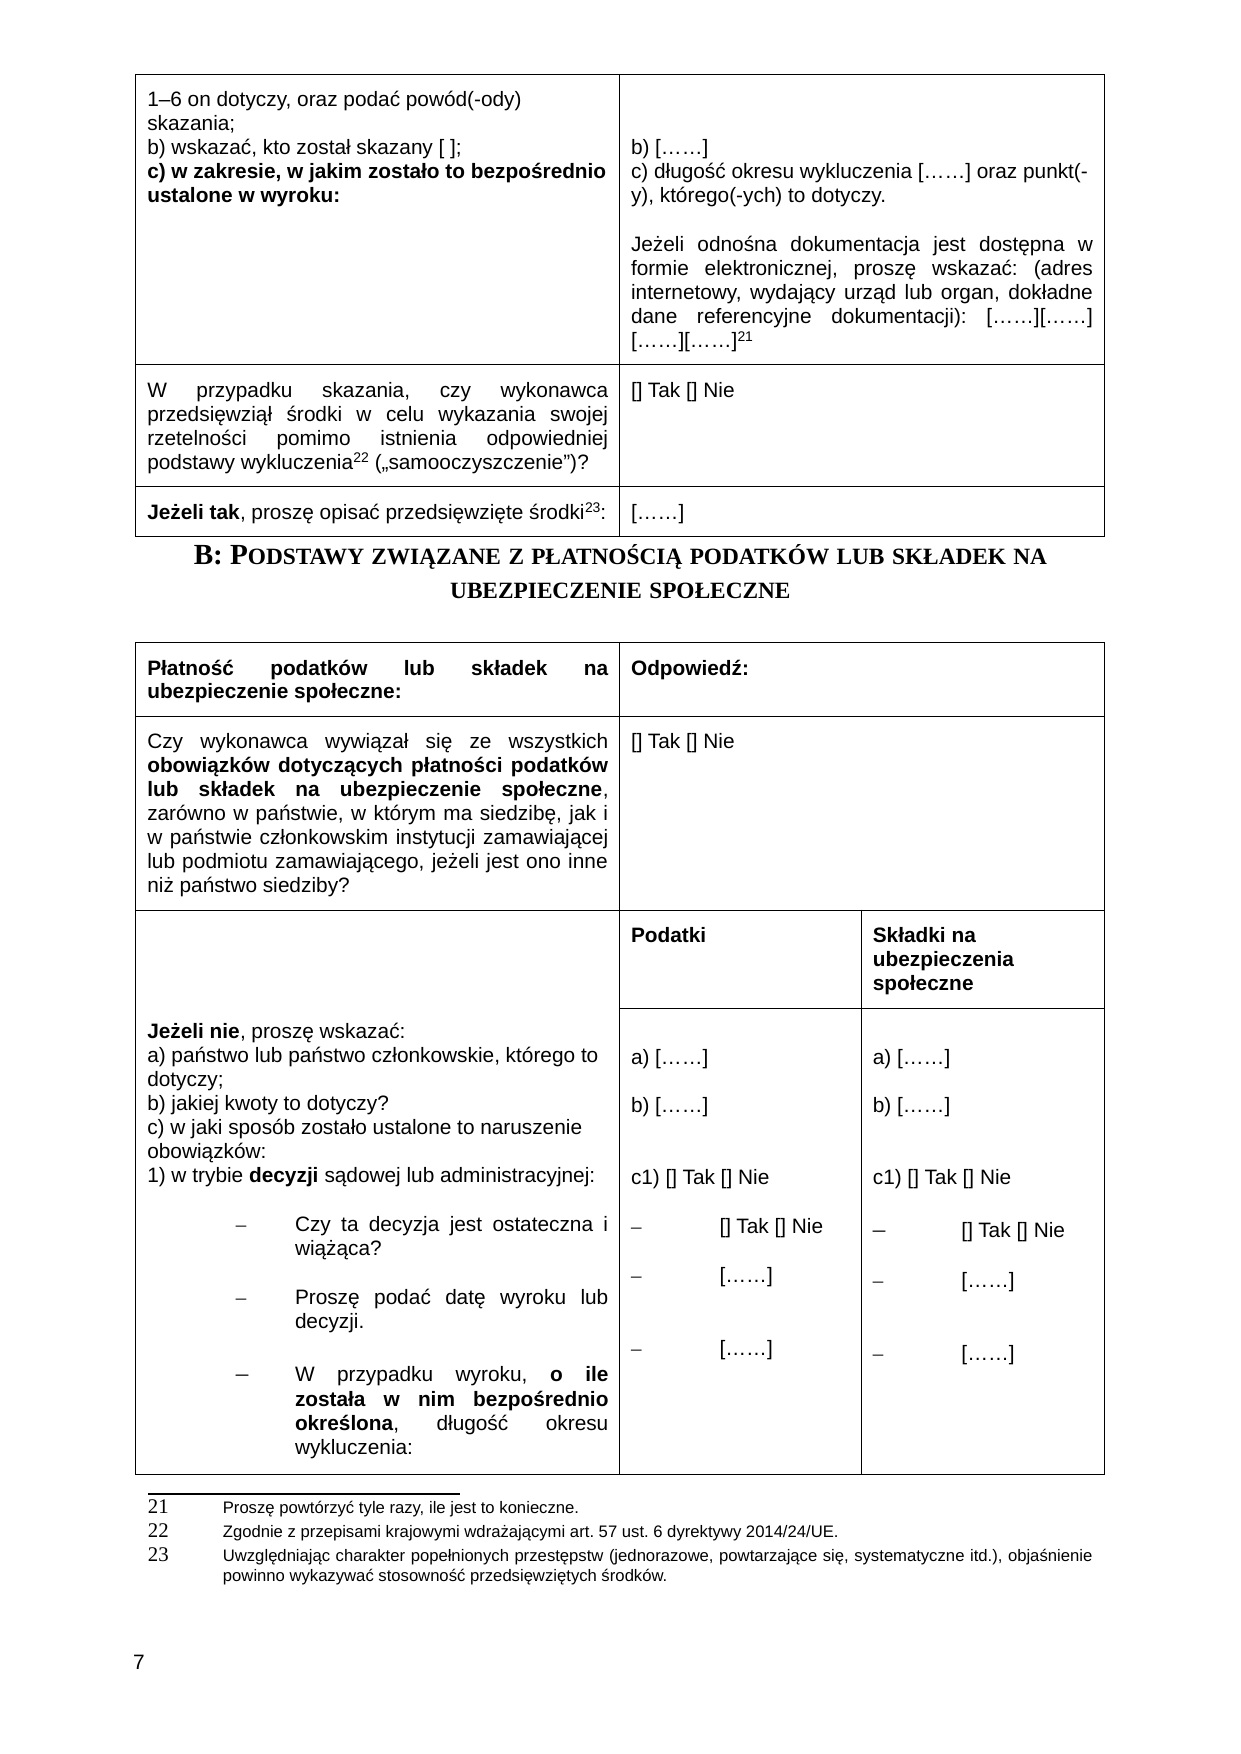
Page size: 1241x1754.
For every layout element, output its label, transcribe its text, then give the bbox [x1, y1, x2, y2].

table_cell Jeżeli tak, proszę opisać przedsięwzięte środki: [136, 487, 619, 536]
table_cell [] Tak [] Nie [620, 365, 1104, 486]
table_cell Składki na ubezpieczenia społeczne [862, 911, 1104, 1007]
table_cell W przypadku skazania, czy wykonawca przedsięwziął środki w celu wykazania swojej rzetelności pomimo istnienia odpowiedniej podstawy wykluczenia („samooczyszczenie”)? [136, 365, 619, 486]
table_cell Czy wykonawca wywiązał się ze wszystkich obowiązków dotyczących płatności podatków lub składek na ubezpieczenie społeczne, zarówno w państwie, w którym ma siedzibę, jak i w państwie członkowskim instytucji zamawiającej lub podmiotu zamawiającego, jeżeli jest ono inne niż państwo siedziby? [136, 717, 619, 909]
table_cell Podatki [620, 911, 861, 1007]
table_cell b) [……] c) długość okresu wykluczenia [……] oraz punkt(-y), którego(-ych) to dotyczy. Jeżeli odnośna dokumentacja jest dostępna w formie elektronicznej, proszę wskazać: (adres internetowy, wydający urząd lub organ, dokładne dane referencyjne dokumentacji): [……][……][……][……] [620, 75, 1104, 364]
table_cell a) [……] b) [……] c1) [] Tak [] Nie [] Tak [] Nie [……] [……] c2) [ …] d) [] Tak [] Nie Jeżeli tak, proszę podać szczegółowe informacje na ten temat: [……] [862, 1009, 1104, 1474]
table_cell [……] [620, 487, 1104, 536]
table_header Płatność podatków lub składek na ubezpieczenie społeczne: [136, 643, 619, 716]
table_cell 1–6 on dotyczy, oraz podać powód(-ody) skazania; b) wskazać, kto został skazany [ ]; c) w zakresie, w jakim zostało to bezpośrednio ustalone w wyroku: [136, 75, 619, 364]
table_cell a) [……] b) [……] c1) [] Tak [] Nie [] Tak [] Nie [……] [……] c2) [ …] d) [] Tak [] Nie Jeżeli tak, proszę podać szczegółowe informacje na ten temat: [……] [620, 1009, 861, 1474]
table_cell [] Tak [] Nie [620, 717, 1104, 909]
title B: Podstawy związane z płatnością podatków lub składek na ubezpieczenie społeczne [148, 537, 1093, 604]
table_header Odpowiedź: [620, 643, 1104, 716]
table_cell Jeżeli nie, proszę wskazać: a) państwo lub państwo członkowskie, którego to dotyczy; b) jakiej kwoty to dotyczy? c) w jaki sposób zostało ustalone to naruszenie obowiązków: 1) w trybie decyzji sądowej lub administracyjnej: Czy ta decyzja jest ostateczna i wiążąca? Proszę podać datę wyroku lub decyzji. W przypadku wyroku, o ile została w nim bezpośrednio określona, długość okresu wykluczenia: [136, 911, 619, 1474]
